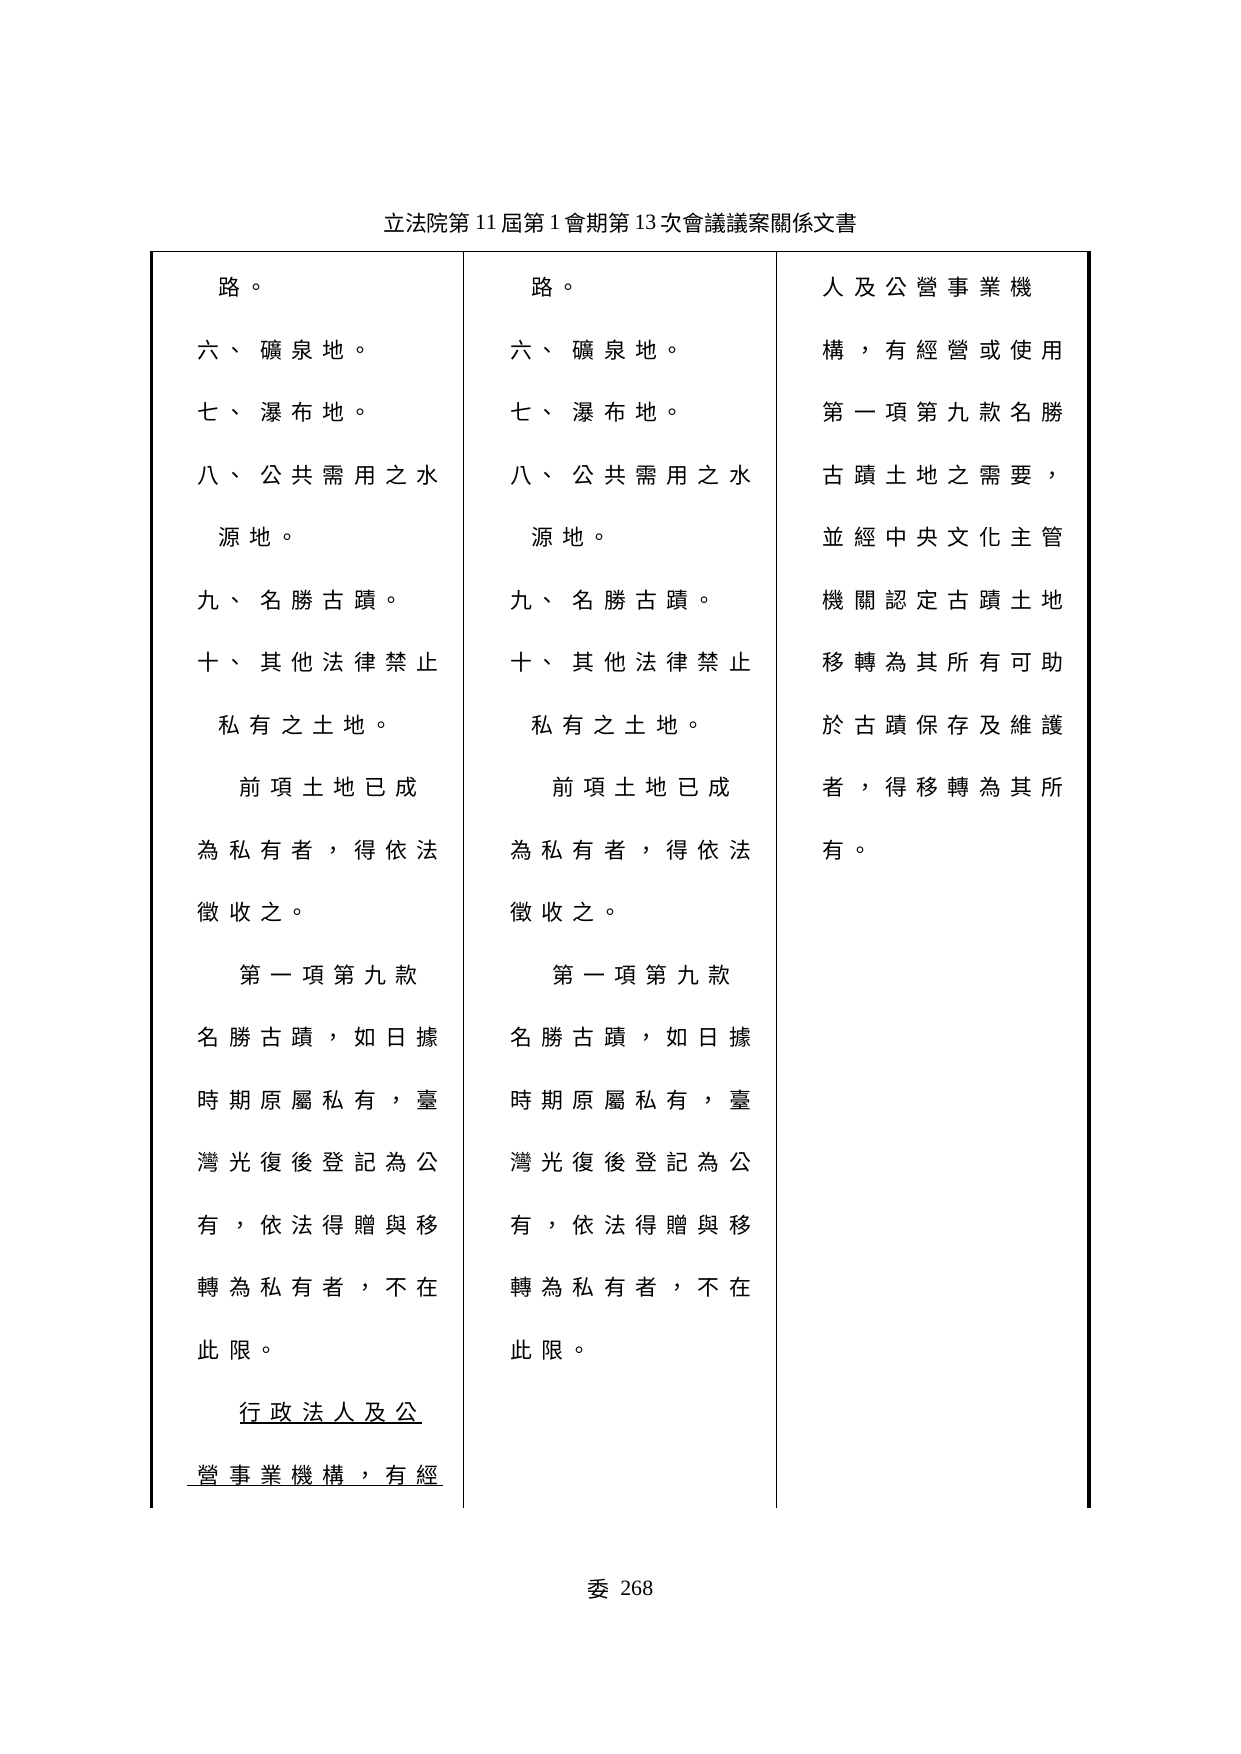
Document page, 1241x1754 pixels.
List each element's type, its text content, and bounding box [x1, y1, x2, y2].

table_cell 人及公營事業機構，有經營或使用第一項第九款名勝古蹟土地之需要，並經中央文化主管機關認定古蹟土地移轉為其所有可助於古蹟保存及維護者，得移轉為其所有。 [777, 252, 1087, 1508]
table_cell 路。 六、礦泉地。 七、瀑布地。 八、公共需用之水源地。 九、名勝古蹟。 十、其他法律禁止私有之土地。 前項土地已成為私有者，得依法徵收之。 第一項第九款名勝古蹟，如日據時期原屬私有，臺灣光復後登記為公有，依法得贈與移轉為私有者，不在此限。 [464, 252, 776, 1508]
table_cell 路。 六、礦泉地。 七、瀑布地。 八、公共需用之水源地。 九、名勝古蹟。 十、其他法律禁止私有之土地。 前項土地已成為私有者，得依法徵收之。 第一項第九款名勝古蹟，如日據時期原屬私有，臺灣光復後登記為公有，依法得贈與移轉為私有者，不在此限。 行政法人及公營事業機構，有經 [153, 252, 463, 1508]
